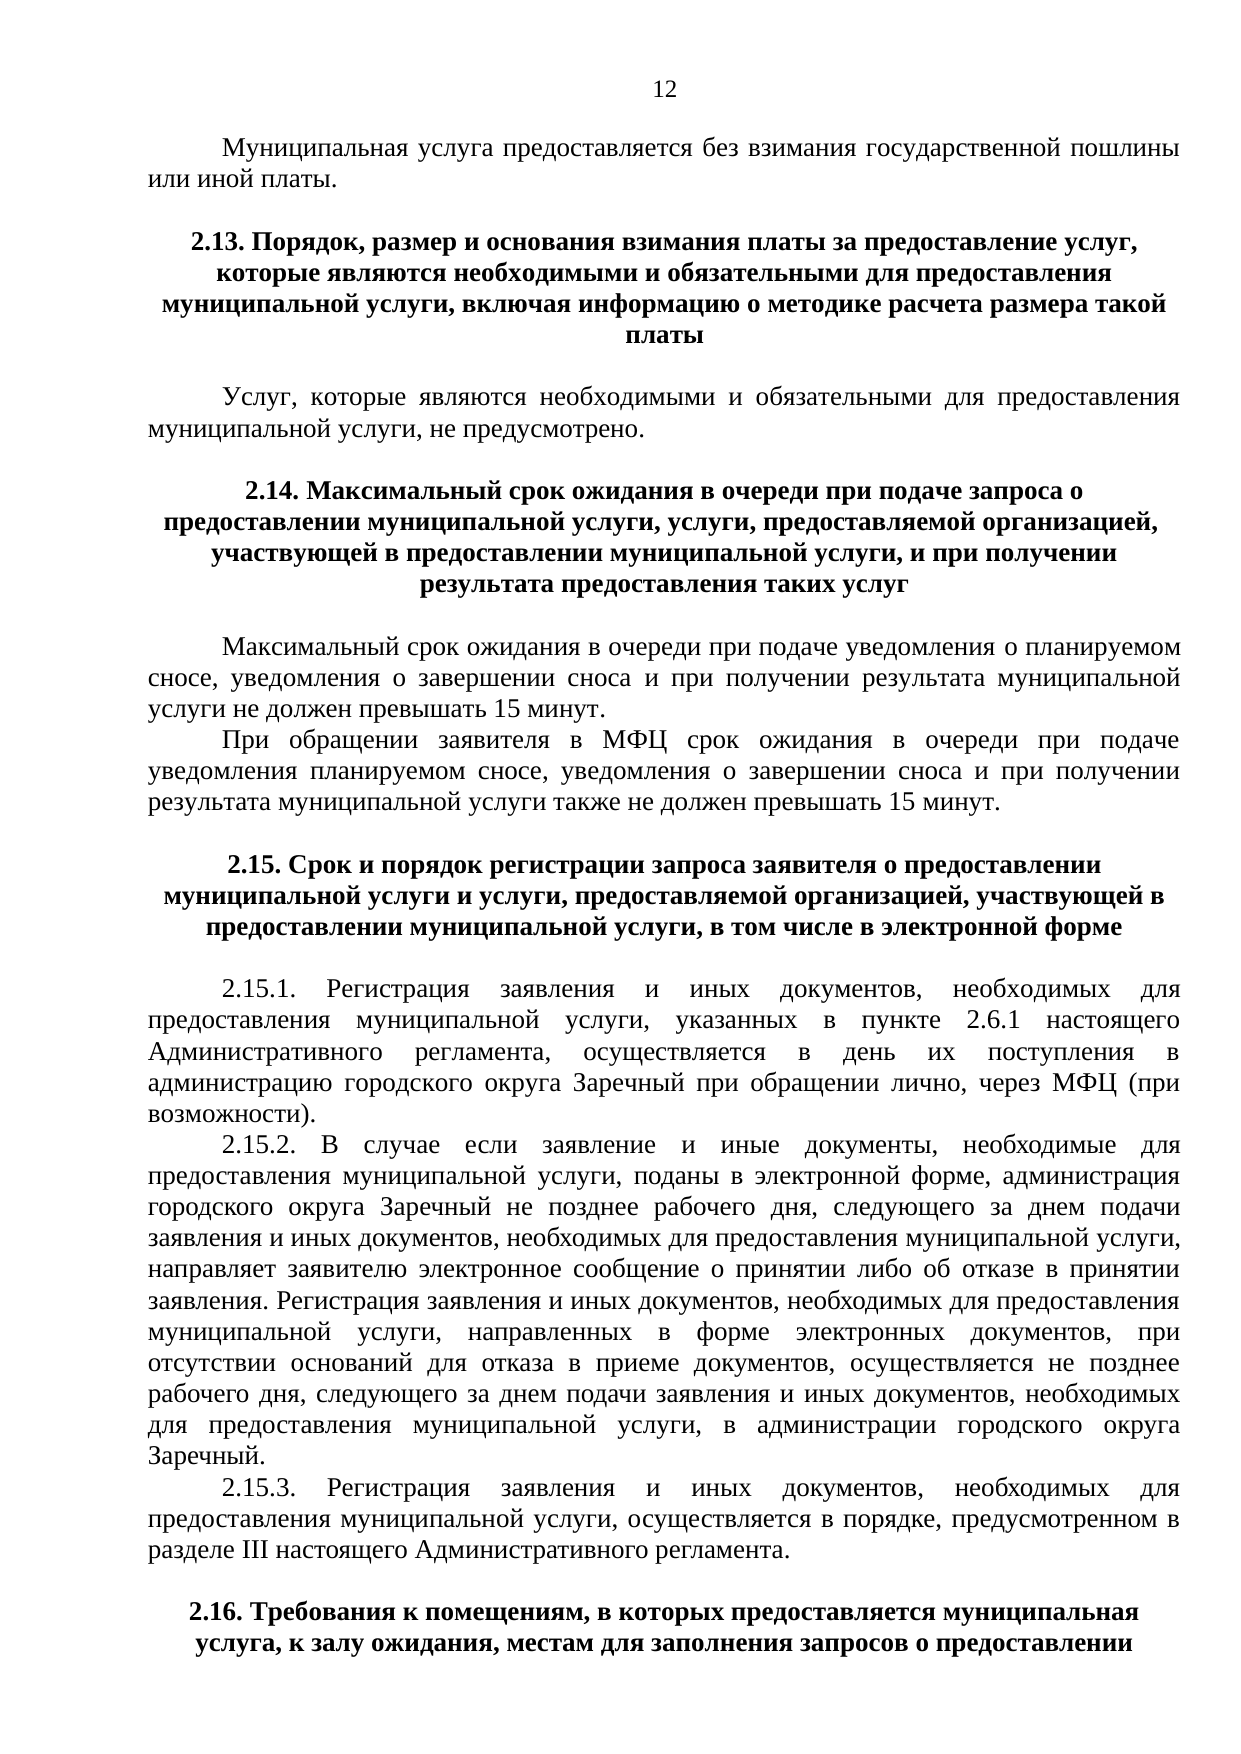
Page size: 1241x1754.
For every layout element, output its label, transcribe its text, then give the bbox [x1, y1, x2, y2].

text Муниципальная услуга предоставляется без взимания государственной пошлины или иной платы. [148, 131, 1181, 194]
text Услуг, которые являются необходимыми и обязательными для предоставления муниципальной услуги, не предусмотрено. [148, 381, 1181, 443]
text 2.15.1. Регистрация заявления и иных документов, необходимых для предоставления муниципальной услуги, указанных в пункте 2.6.1 настоящего Административного регламента, осуществляется в день их поступления в администрацию городского округа Заречный при обращении лично, через МФЦ (при возможности). [148, 972, 1181, 1128]
text Максимальный срок ожидания в очереди при подаче уведомления о планируемом сносе, уведомления о завершении сноса и при получении результата муниципальной услуги не должен превышать 15 минут. [148, 630, 1181, 723]
text При обращении заявителя в МФЦ срок ожидания в очереди при подаче уведомления планируемом сносе, уведомления о завершении сноса и при получении результата муниципальной услуги также не должен превышать 15 минут. [148, 723, 1181, 817]
text 2.14. Максимальный срок ожидания в очереди при подаче запроса о предоставлении муниципальной услуги, услуги, предоставляемой организацией, участвующей в предоставлении муниципальной услуги, и при получении результата предоставления таких услуг [148, 474, 1181, 598]
text 2.16. Требования к помещениям, в которых предоставляется муниципальная услуга, к залу ожидания, местам для заполнения запросов о предоставлении [148, 1595, 1181, 1657]
text 2.15. Срок и порядок регистрации запроса заявителя о предоставлении муниципальной услуги и услуги, предоставляемой организацией, участвующей в предоставлении муниципальной услуги, в том числе в электронной форме [148, 848, 1181, 941]
text 2.15.2. В случае если заявление и иные документы, необходимые для предоставления муниципальной услуги, поданы в электронной форме, администрация городского округа Заречный не позднее рабочего дня, следующего за днем подачи заявления и иных документов, необходимых для предоставления муниципальной услуги, направляет заявителю электронное сообщение о принятии либо об отказе в принятии заявления. Регистрация заявления и иных документов, необходимых для предоставления муниципальной услуги, направленных в форме электронных документов, при отсутствии оснований для отказа в приеме документов, осуществляется не позднее рабочего дня, следующего за днем подачи заявления и иных документов, необходимых для предоставления муниципальной услуги, в администрации городского округа Заречный. [148, 1128, 1181, 1471]
text 2.13. Порядок, размер и основания взимания платы за предоставление услуг, которые являются необходимыми и обязательными для предоставления муниципальной услуги, включая информацию о методике расчета размера такой платы [148, 225, 1181, 349]
text 2.15.3. Регистрация заявления и иных документов, необходимых для предоставления муниципальной услуги, осуществляется в порядке, предусмотренном в разделе III настоящего Административного регламента. [148, 1471, 1181, 1564]
